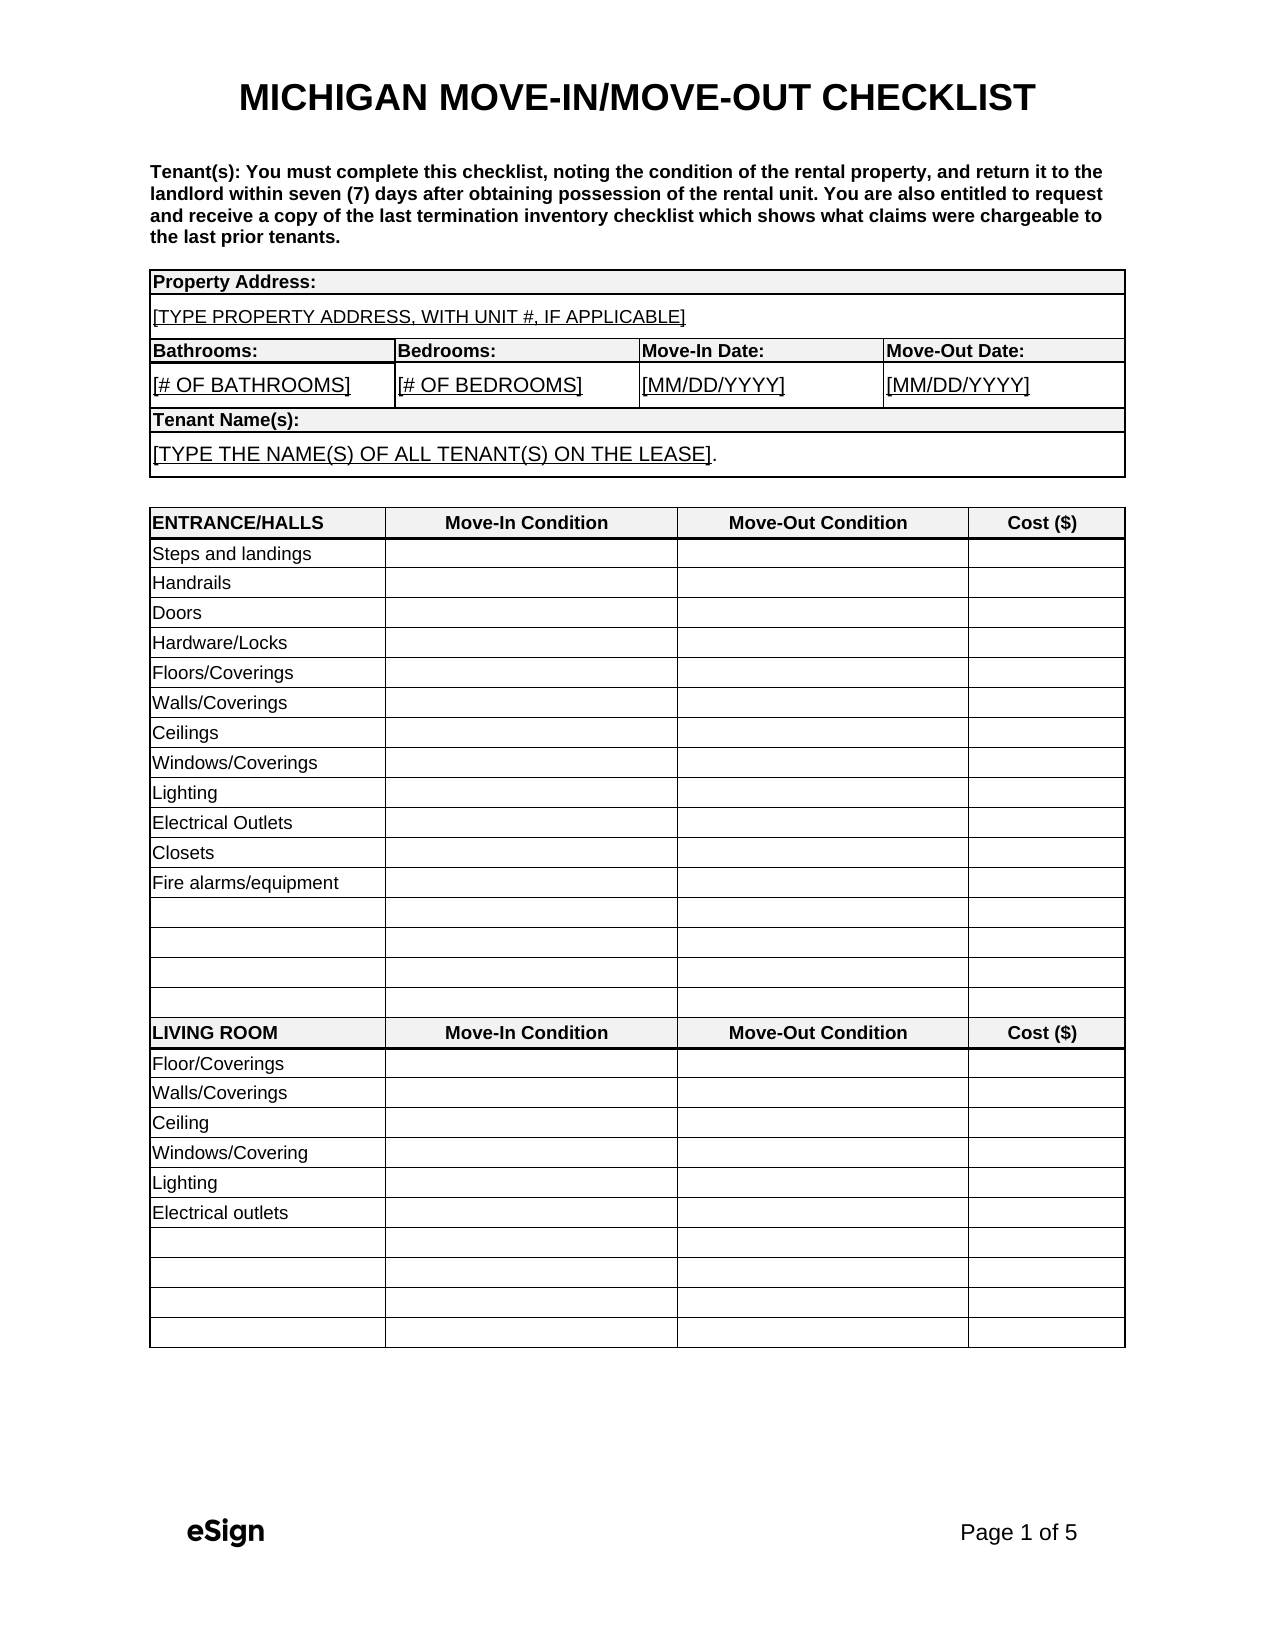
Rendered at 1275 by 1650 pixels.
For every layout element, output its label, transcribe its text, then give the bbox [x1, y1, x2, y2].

table_cell Tenant Name(s): [151, 409, 1124, 431]
table_cell Windows/Coverings [151, 748, 385, 777]
table_cell LIVING ROOM [151, 1018, 385, 1047]
table_cell [# OF BEDROOMS] [396, 363, 639, 407]
table_cell [969, 928, 1124, 957]
table_cell [969, 540, 1124, 567]
table_cell Floor/Coverings [151, 1050, 385, 1077]
table_cell [151, 1288, 385, 1317]
table_cell Cost ($) [969, 1018, 1124, 1047]
table_cell Closets [151, 838, 385, 867]
table_cell [386, 808, 677, 837]
table_cell [969, 958, 1124, 987]
table_cell [TYPE PROPERTY ADDRESS, WITH UNIT #, IF APPLICABLE] [151, 295, 1124, 338]
table_cell Move-In Condition [386, 1018, 677, 1047]
table_cell [678, 868, 968, 897]
table_cell [969, 1228, 1124, 1257]
table_cell [678, 1108, 968, 1137]
table_cell [386, 1078, 677, 1107]
table_cell [386, 1258, 677, 1287]
table_cell [678, 1318, 968, 1347]
table_cell [386, 1318, 677, 1347]
table_cell [MM/DD/YYYY] [884, 363, 1124, 407]
table_cell [386, 988, 677, 1017]
table_cell [969, 1078, 1124, 1107]
table_cell [678, 1168, 968, 1197]
table_header Move-Out Condition [678, 508, 968, 537]
table_cell [151, 988, 385, 1017]
table_cell [969, 748, 1124, 777]
table_cell Walls/Coverings [151, 1078, 385, 1107]
table_cell [386, 898, 677, 927]
table_cell Doors [151, 598, 385, 627]
table_cell [151, 1318, 385, 1347]
table_cell Steps and landings [151, 540, 385, 567]
table_cell [151, 1228, 385, 1257]
table_cell [386, 958, 677, 987]
table_cell [386, 658, 677, 687]
table_cell Windows/Covering [151, 1138, 385, 1167]
table_cell [TYPE THE NAME(S) OF ALL TENANT(S) ON THE LEASE]. [151, 433, 1124, 476]
table_cell [969, 1258, 1124, 1287]
table_cell [969, 1138, 1124, 1167]
table_cell [678, 928, 968, 957]
table_cell [151, 958, 385, 987]
table_cell [386, 1138, 677, 1167]
table_cell [969, 898, 1124, 927]
table_cell [678, 898, 968, 927]
table_cell Lighting [151, 1168, 385, 1197]
table_cell [678, 658, 968, 687]
table_cell Bathrooms: [151, 340, 394, 361]
table_cell [969, 598, 1124, 627]
table_cell [969, 1168, 1124, 1197]
table_cell [386, 838, 677, 867]
table_cell [678, 778, 968, 807]
table_cell Bedrooms: [396, 339, 639, 361]
table_cell [386, 718, 677, 747]
table_cell [386, 1288, 677, 1317]
table_cell [969, 1108, 1124, 1137]
table_cell [678, 1138, 968, 1167]
table_cell [969, 868, 1124, 897]
table_cell [386, 540, 677, 567]
table_cell [678, 808, 968, 837]
table_cell Electrical Outlets [151, 808, 385, 837]
table_cell [969, 988, 1124, 1017]
table_cell [386, 1050, 677, 1077]
table_cell [678, 838, 968, 867]
table_cell [678, 628, 968, 657]
table_cell [969, 808, 1124, 837]
text Tenant(s): You must complete this checklist, noting the condition of the rental property, and return it to the landlord within seven (7) days after obtaining possession of the rental unit. You are also entitled to request and receive a copy of the last termination inventory checklist which shows what claims were chargeable to the last prior tenants. [150, 161, 1125, 247]
table_cell Ceiling [151, 1108, 385, 1137]
table_cell [386, 748, 677, 777]
table_cell [969, 718, 1124, 747]
table_cell Move-Out Date: [884, 339, 1124, 361]
table_cell [386, 1108, 677, 1137]
table_cell [969, 568, 1124, 597]
table_cell [678, 1050, 968, 1077]
table_header Cost ($) [969, 508, 1124, 537]
table_cell [969, 1050, 1124, 1077]
table_cell [969, 658, 1124, 687]
table_cell [678, 568, 968, 597]
table_cell [678, 958, 968, 987]
table_cell [678, 1228, 968, 1257]
table_cell [678, 598, 968, 627]
table_cell [678, 1198, 968, 1227]
table_cell [386, 928, 677, 957]
table_cell Floors/Coverings [151, 658, 385, 687]
table_header Property Address: [151, 271, 1124, 293]
table_cell [969, 1198, 1124, 1227]
table_cell [678, 1288, 968, 1317]
table_cell [386, 1228, 677, 1257]
table_cell [386, 1168, 677, 1197]
table_cell [969, 688, 1124, 717]
table_cell [151, 898, 385, 927]
table_cell [386, 568, 677, 597]
table_cell [969, 1318, 1124, 1347]
table_cell [# OF BATHROOMS] [151, 364, 394, 407]
table_cell Ceilings [151, 718, 385, 747]
table_cell [386, 628, 677, 657]
table_cell [678, 540, 968, 567]
table_cell [386, 868, 677, 897]
table_cell [678, 1078, 968, 1107]
table_cell [386, 778, 677, 807]
table_header Move-In Condition [386, 508, 677, 537]
table_cell [969, 628, 1124, 657]
table_header ENTRANCE/HALLS [151, 508, 385, 537]
table_cell Walls/Coverings [151, 688, 385, 717]
table_cell [678, 1258, 968, 1287]
table_cell [MM/DD/YYYY] [640, 363, 883, 407]
table_cell [151, 1258, 385, 1287]
table_cell Electrical outlets [151, 1198, 385, 1227]
table_cell [969, 778, 1124, 807]
table_cell Move-In Date: [640, 339, 883, 361]
table_cell [969, 1288, 1124, 1317]
table_cell Lighting [151, 778, 385, 807]
table_cell Hardware/Locks [151, 628, 385, 657]
table_cell Move-Out Condition [678, 1018, 968, 1047]
table_cell [678, 718, 968, 747]
table_cell [678, 988, 968, 1017]
table_cell Fire alarms/equipment [151, 868, 385, 897]
table_cell [678, 748, 968, 777]
table_cell [151, 928, 385, 957]
table_cell [678, 688, 968, 717]
table_cell Handrails [151, 568, 385, 597]
table_cell [386, 598, 677, 627]
table_cell [969, 838, 1124, 867]
text MICHIGAN MOVE-IN/MOVE-OUT CHECKLIST [150, 75, 1125, 118]
table_cell [386, 1198, 677, 1227]
table_cell [386, 688, 677, 717]
